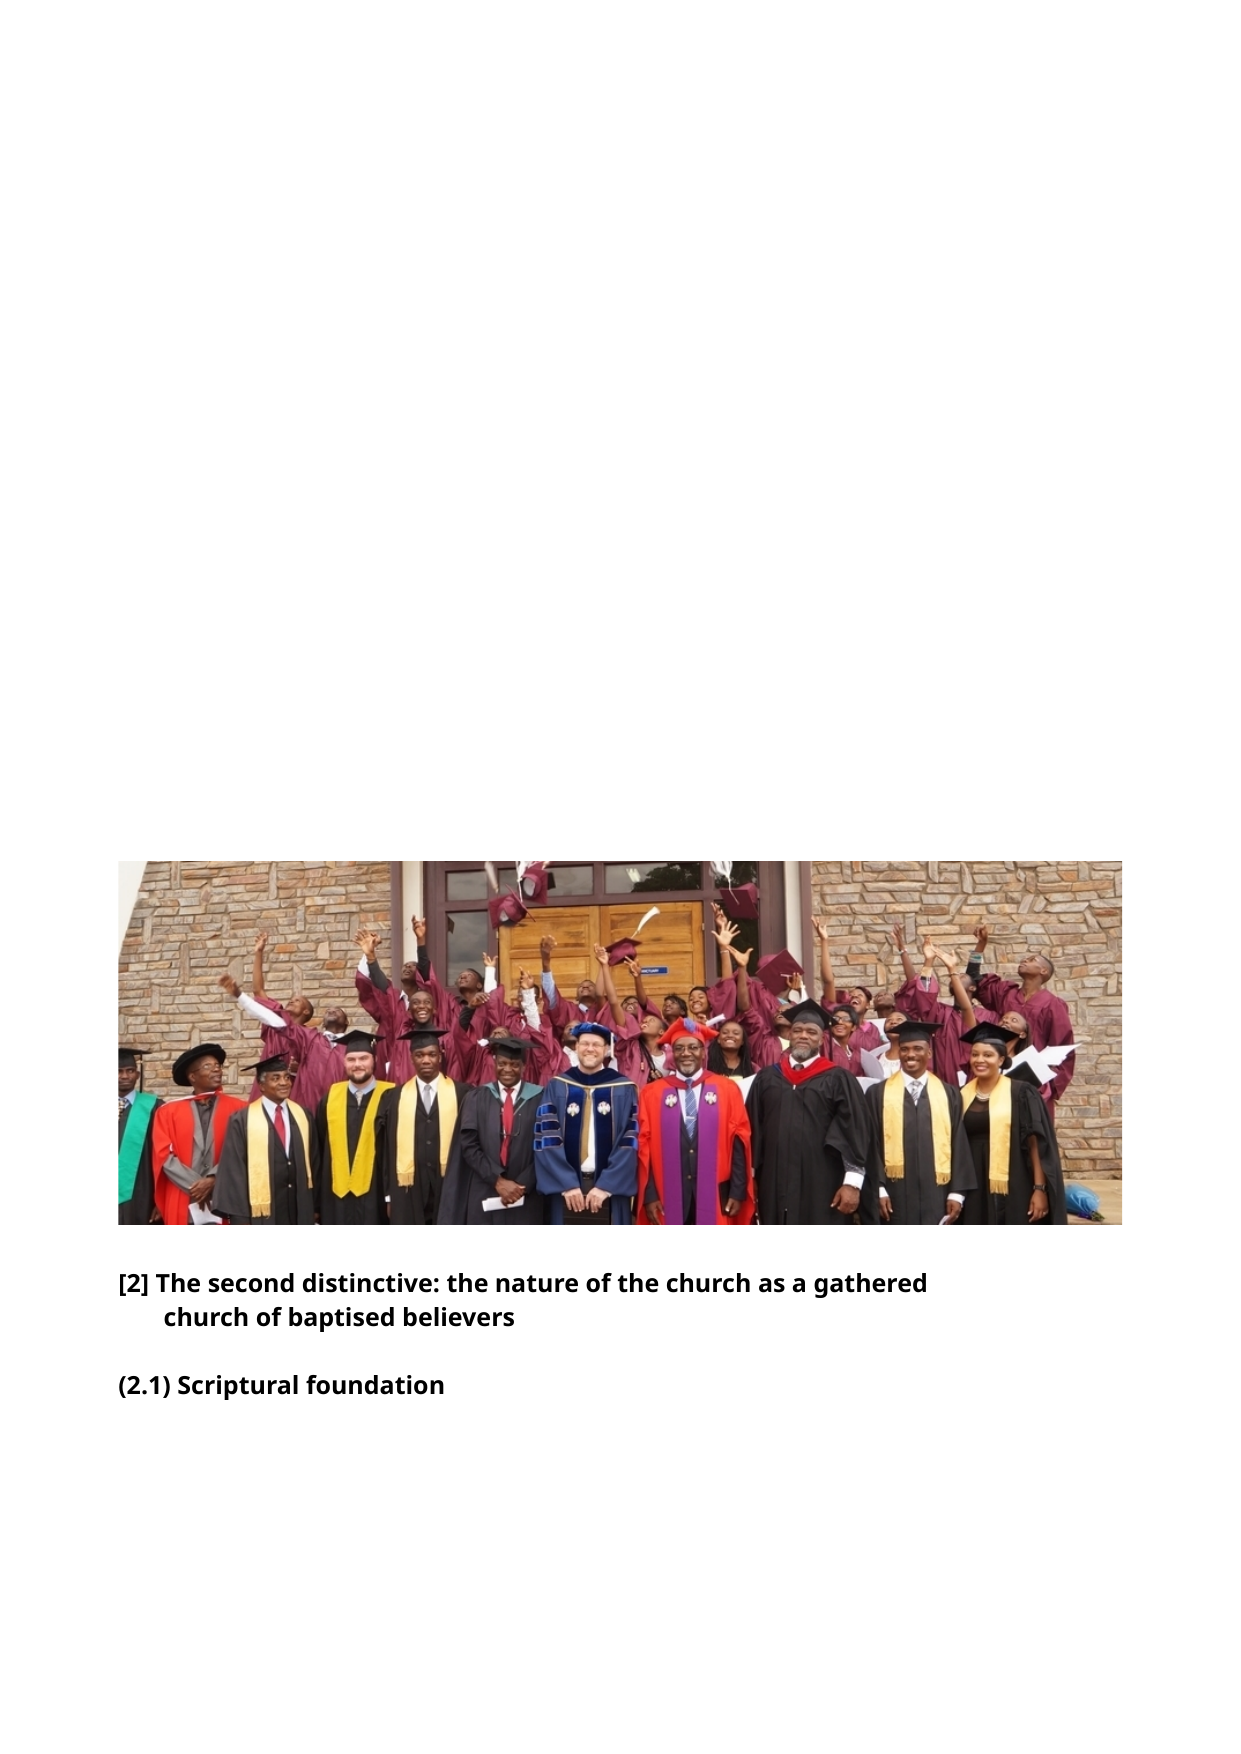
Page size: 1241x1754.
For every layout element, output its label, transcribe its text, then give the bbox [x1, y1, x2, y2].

text church of baptised believers [118, 1300, 1122, 1334]
text [2] The second distinctive: the nature of the church as a gathered [118, 1266, 1122, 1300]
text (2.1) Scriptural foundation [118, 1368, 1122, 1402]
